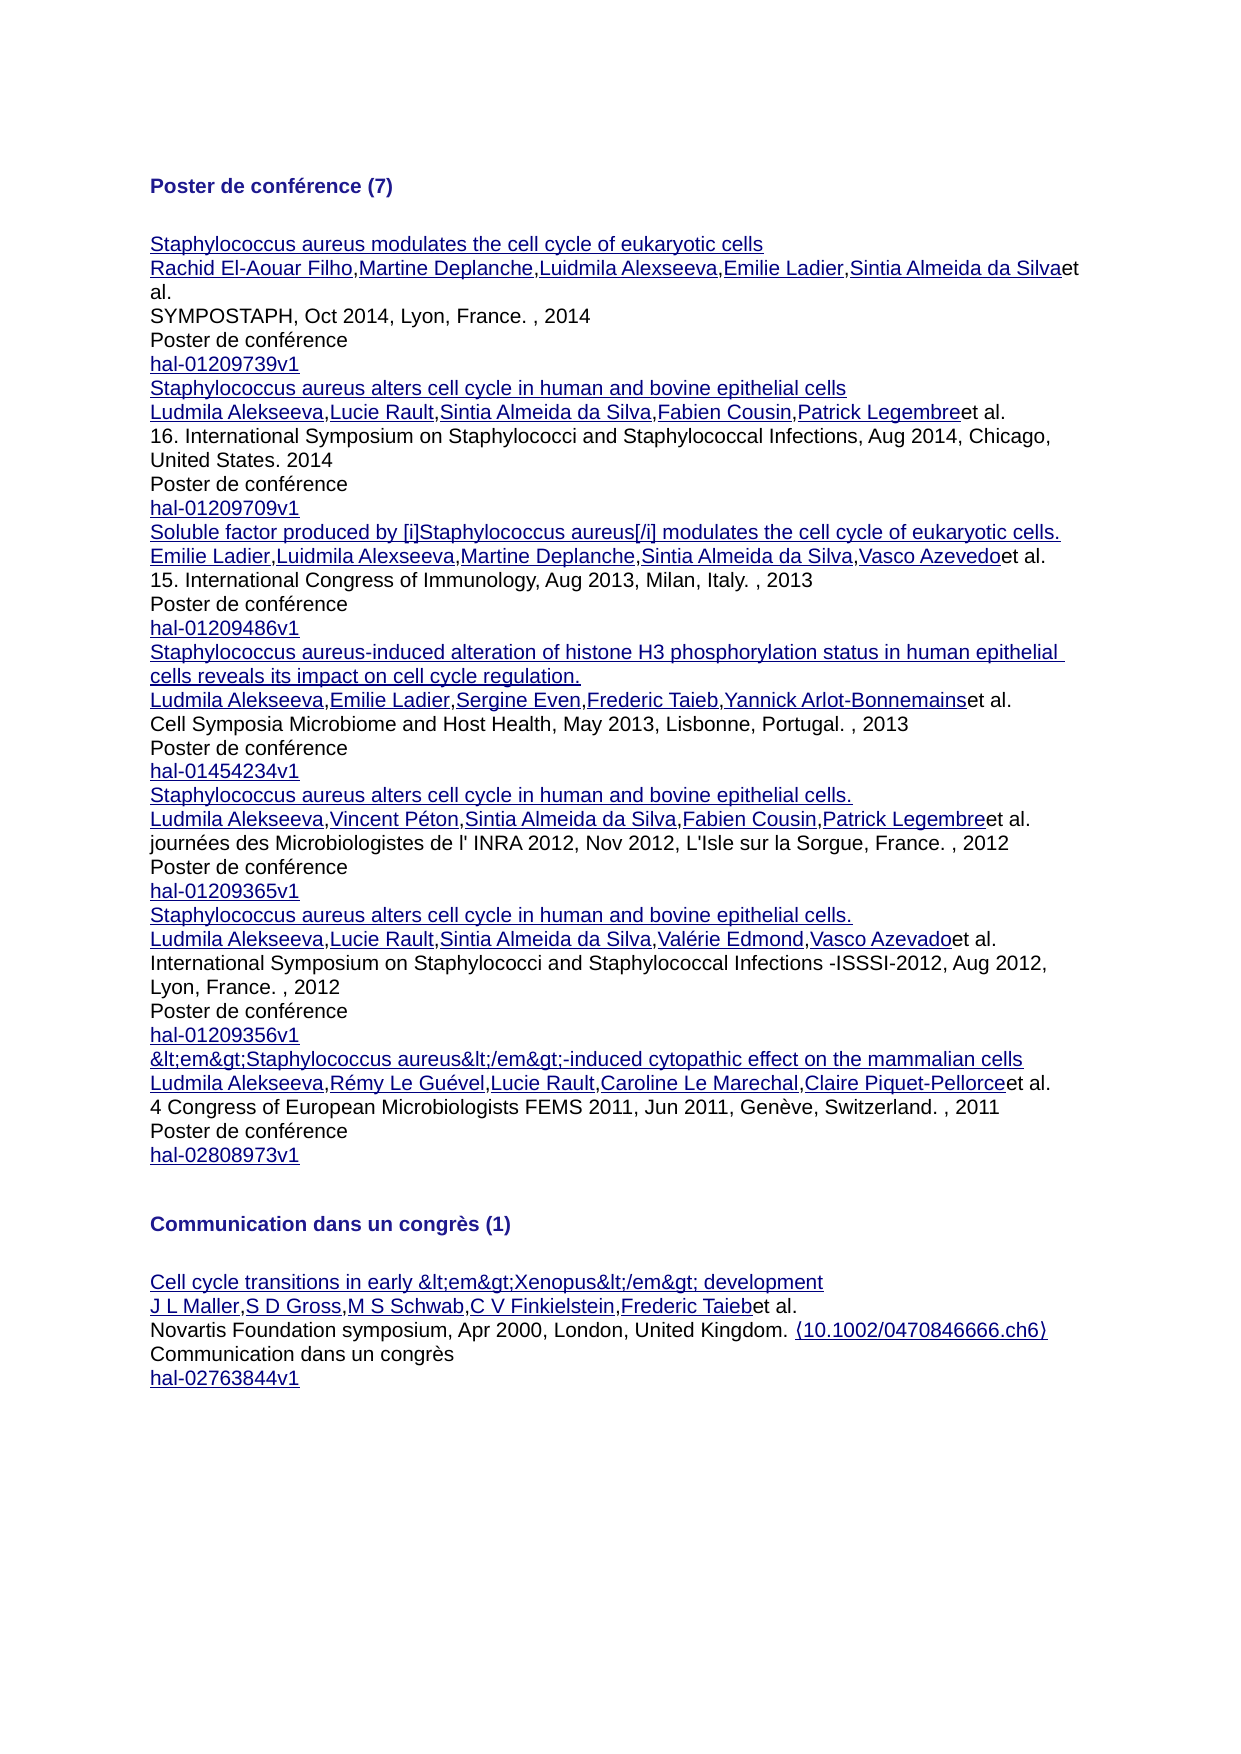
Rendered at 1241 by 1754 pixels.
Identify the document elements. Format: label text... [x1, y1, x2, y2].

table_cell Staphylococcus aureus alters cell cycle in human and bovine epithelial cells. Ludmila Alekseeva,Lucie Rault,Sintia Almeida da Silva,Valérie Edmond,Vasco Azevadoet al. International Symposium on Staphylococci and Staphylococcal Infections -ISSSI-2012, Aug 2012, Lyon, France. , 2012 Poster de conférence hal-01209356v1 [150, 903, 1090, 1047]
table_cell Staphylococcus aureus-induced alteration of histone H3 phosphorylation status in human epithelial cells reveals its impact on cell cycle regulation. Ludmila Alekseeva,Emilie Ladier,Sergine Even,Frederic Taieb,Yannick Arlot-Bonnemainset al. Cell Symposia Microbiome and Host Health, May 2013, Lisbonne, Portugal. , 2013 Poster de conférence hal-01454234v1 [150, 640, 1090, 783]
table_cell Staphylococcus aureus alters cell cycle in human and bovine epithelial cells. Ludmila Alekseeva,Vincent Péton,Sintia Almeida da Silva,Fabien Cousin,Patrick Legembreet al. journées des Microbiologistes de l' INRA 2012, Nov 2012, L'Isle sur la Sorgue, France. , 2012 Poster de conférence hal-01209365v1 [150, 783, 1090, 903]
subtitle Poster de conférence (7) [150, 174, 1090, 198]
subtitle Communication dans un congrès (1) [150, 1211, 1090, 1235]
table_cell &lt;em&gt;Staphylococcus aureus&lt;/em&gt;-induced cytopathic effect on the mammalian cells Ludmila Alekseeva,Rémy Le Guével,Lucie Rault,Caroline Le Marechal,Claire Piquet-Pellorceet al. 4 Congress of European Microbiologists FEMS 2011, Jun 2011, Genève, Switzerland. , 2011 Poster de conférence hal-02808973v1 [150, 1047, 1090, 1167]
table_header Staphylococcus aureus modulates the cell cycle of eukaryotic cells Rachid El-Aouar Filho,Martine Deplanche,Luidmila Alexseeva,Emilie Ladier,Sintia Almeida da Silvaet al. SYMPOSTAPH, Oct 2014, Lyon, France. , 2014 Poster de conférence hal-01209739v1 [150, 232, 1090, 376]
table_cell Staphylococcus aureus alters cell cycle in human and bovine epithelial cells Ludmila Alekseeva,Lucie Rault,Sintia Almeida da Silva,Fabien Cousin,Patrick Legembreet al. 16. International Symposium on Staphylococci and Staphylococcal Infections, Aug 2014, Chicago, United States. 2014 Poster de conférence hal-01209709v1 [150, 376, 1090, 520]
table_header Cell cycle transitions in early &lt;em&gt;Xenopus&lt;/em&gt; development J L Maller,S D Gross,M S Schwab,C V Finkielstein,Frederic Taiebet al. Novartis Foundation symposium, Apr 2000, London, United Kingdom. ⟨10.1002/0470846666.ch6⟩ Communication dans un congrès hal-02763844v1 [150, 1270, 1090, 1389]
table_cell Soluble factor produced by [i]Staphylococcus aureus[/i] modulates the cell cycle of eukaryotic cells. Emilie Ladier,Luidmila Alexseeva,Martine Deplanche,Sintia Almeida da Silva,Vasco Azevedoet al. 15. International Congress of Immunology, Aug 2013, Milan, Italy. , 2013 Poster de conférence hal-01209486v1 [150, 520, 1090, 639]
